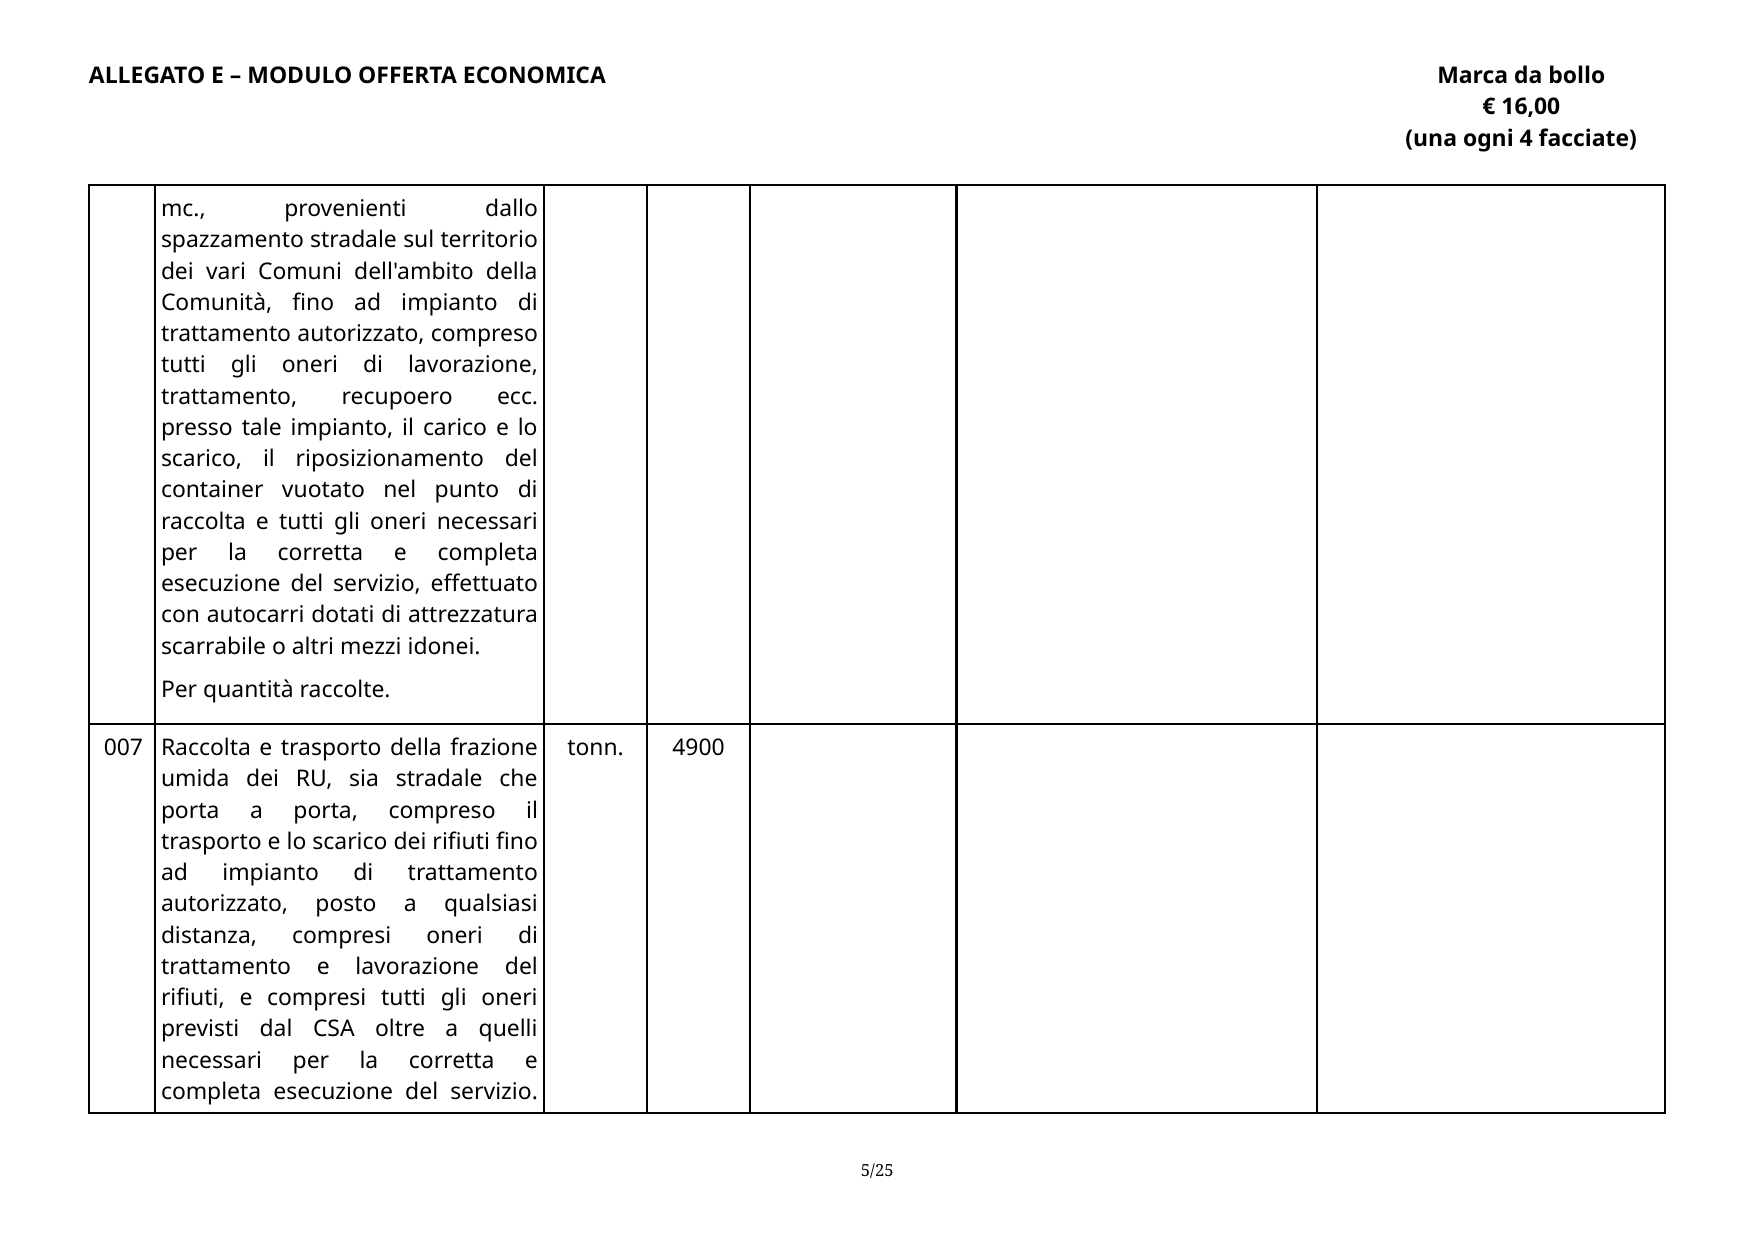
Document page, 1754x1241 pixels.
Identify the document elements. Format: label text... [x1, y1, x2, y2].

table_cell [751, 186, 955, 723]
table_cell [90, 186, 154, 723]
table_cell [545, 186, 646, 723]
table_cell [1318, 725, 1664, 1112]
table_cell mc., provenienti dallo spazzamento stradale sul territorio dei vari Comuni dell'ambito della Comunità, fino ad impianto di trattamento autorizzato, compreso tutti gli oneri di lavorazione, trattamento, recupoero ecc. presso tale impianto, il carico e lo scarico, il riposizionamento del container vuotato nel punto di raccolta e tutti gli oneri necessari per la corretta e completa esecuzione del servizio, effettuato con autocarri dotati di attrezzatura scarrabile o altri mezzi idonei. Per quantità raccolte. [156, 186, 543, 723]
table_cell Raccolta e trasporto della frazione umida dei RU, sia stradale che porta a porta, compreso il trasporto e lo scarico dei rifiuti fino ad impianto di trattamento autorizzato, posto a qualsiasi distanza, compresi oneri di trattamento e lavorazione del rifiuti, e compresi tutti gli oneri previsti dal CSA oltre a quelli necessari per la corretta e completa esecuzione del servizio. [156, 725, 543, 1112]
table_cell 4900 [648, 725, 749, 1112]
table_cell [1318, 186, 1664, 723]
table_cell 007 [90, 725, 154, 1112]
table_cell [958, 186, 1316, 723]
table_cell tonn. [545, 725, 646, 1112]
table_cell [648, 186, 749, 723]
table_cell [958, 725, 1316, 1112]
table_cell [751, 725, 955, 1112]
